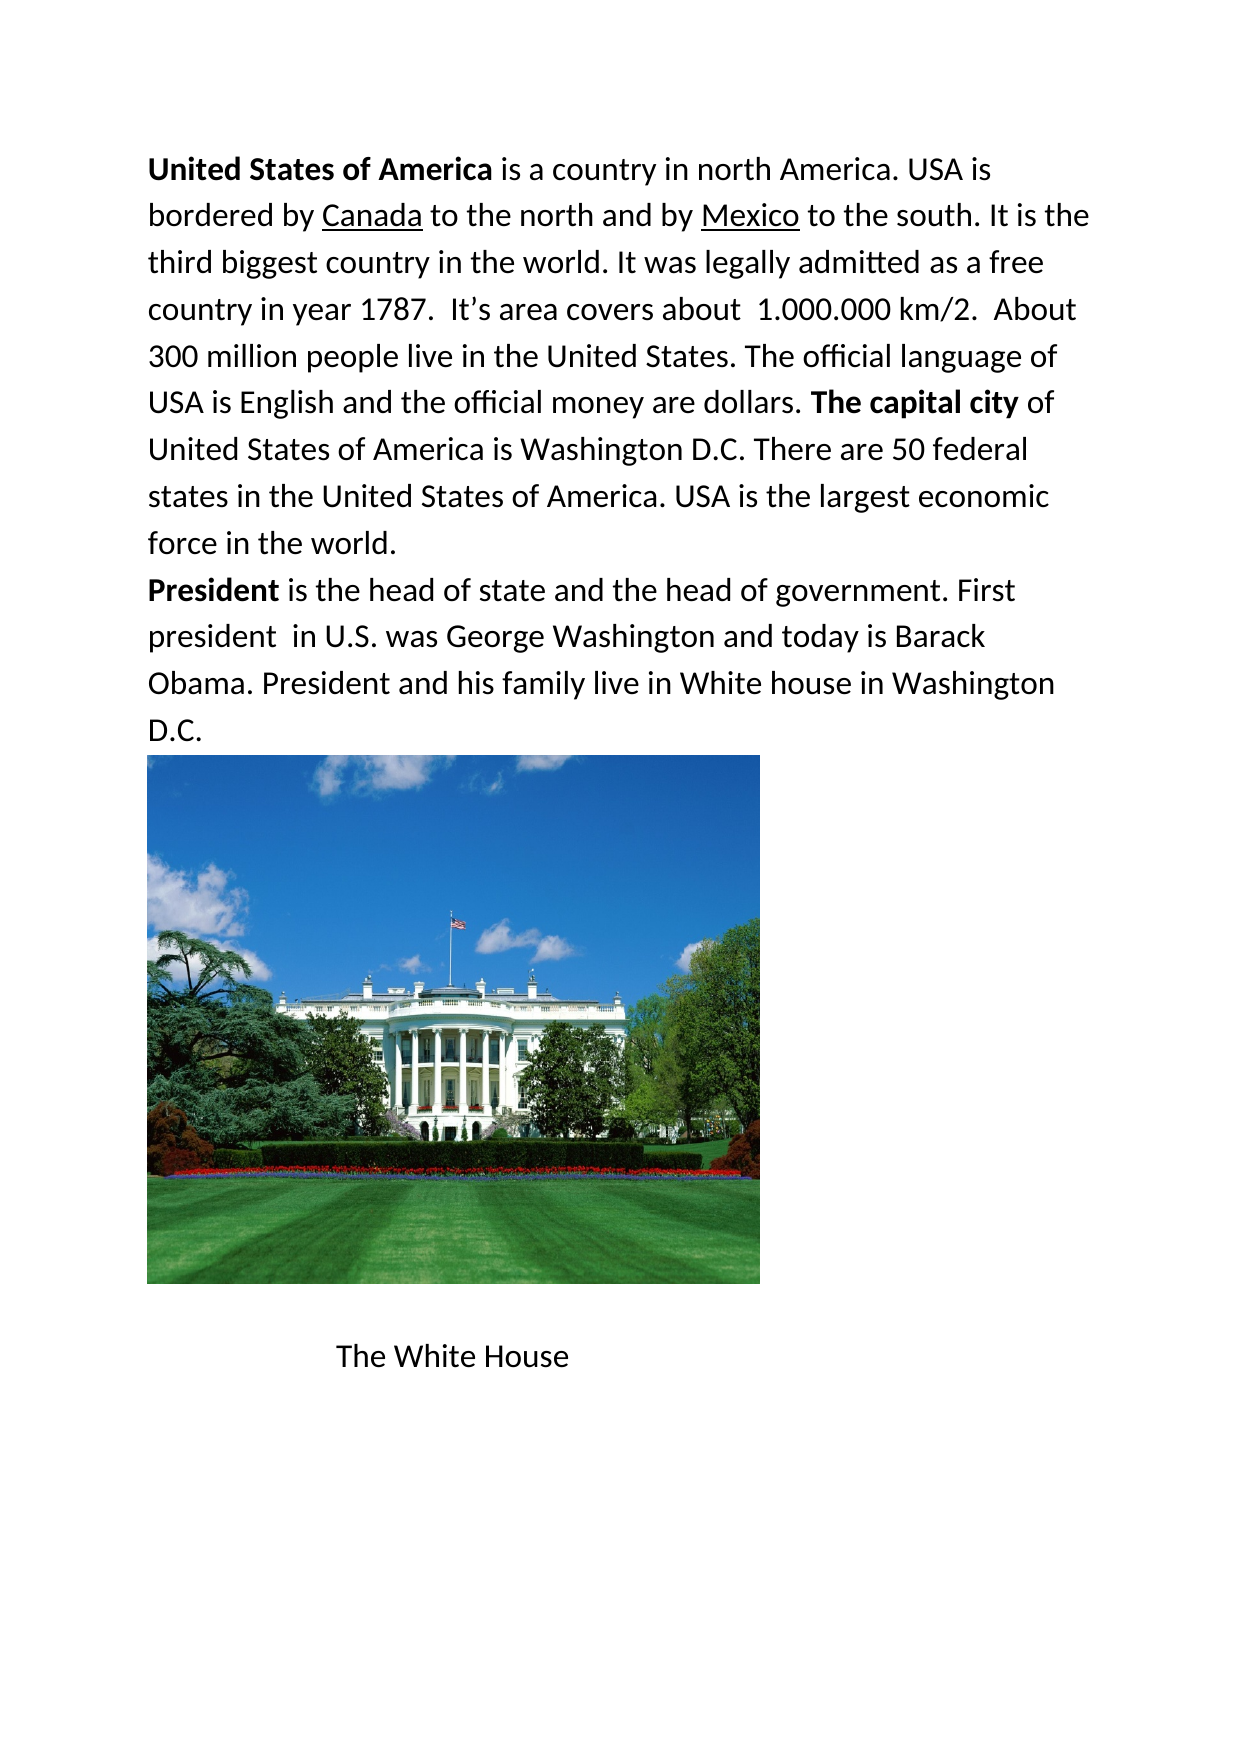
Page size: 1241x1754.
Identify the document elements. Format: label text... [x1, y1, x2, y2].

text President is the head of state and the head of government. First president in U.S. was George Washington and today is Barack Obama. President and his family live in White house in Washington D.C. [148, 568, 1093, 749]
picture [147, 755, 760, 1284]
text The White House [148, 1334, 1093, 1375]
text United States of America is a country in north America. USA is bordered by Canada to the north and by Mexico to the south. It is the third biggest country in the world. It was legally admitted as a free country in year 1787. It’s area covers about 1.000.000 km/2. About 300 million people live in the United States. The official language of USA is English and the official money are dollars. The capital city of United States of America is Washington D.C. There are 50 federal states in the United States of America. USA is the largest economic force in the world. [148, 148, 1093, 562]
